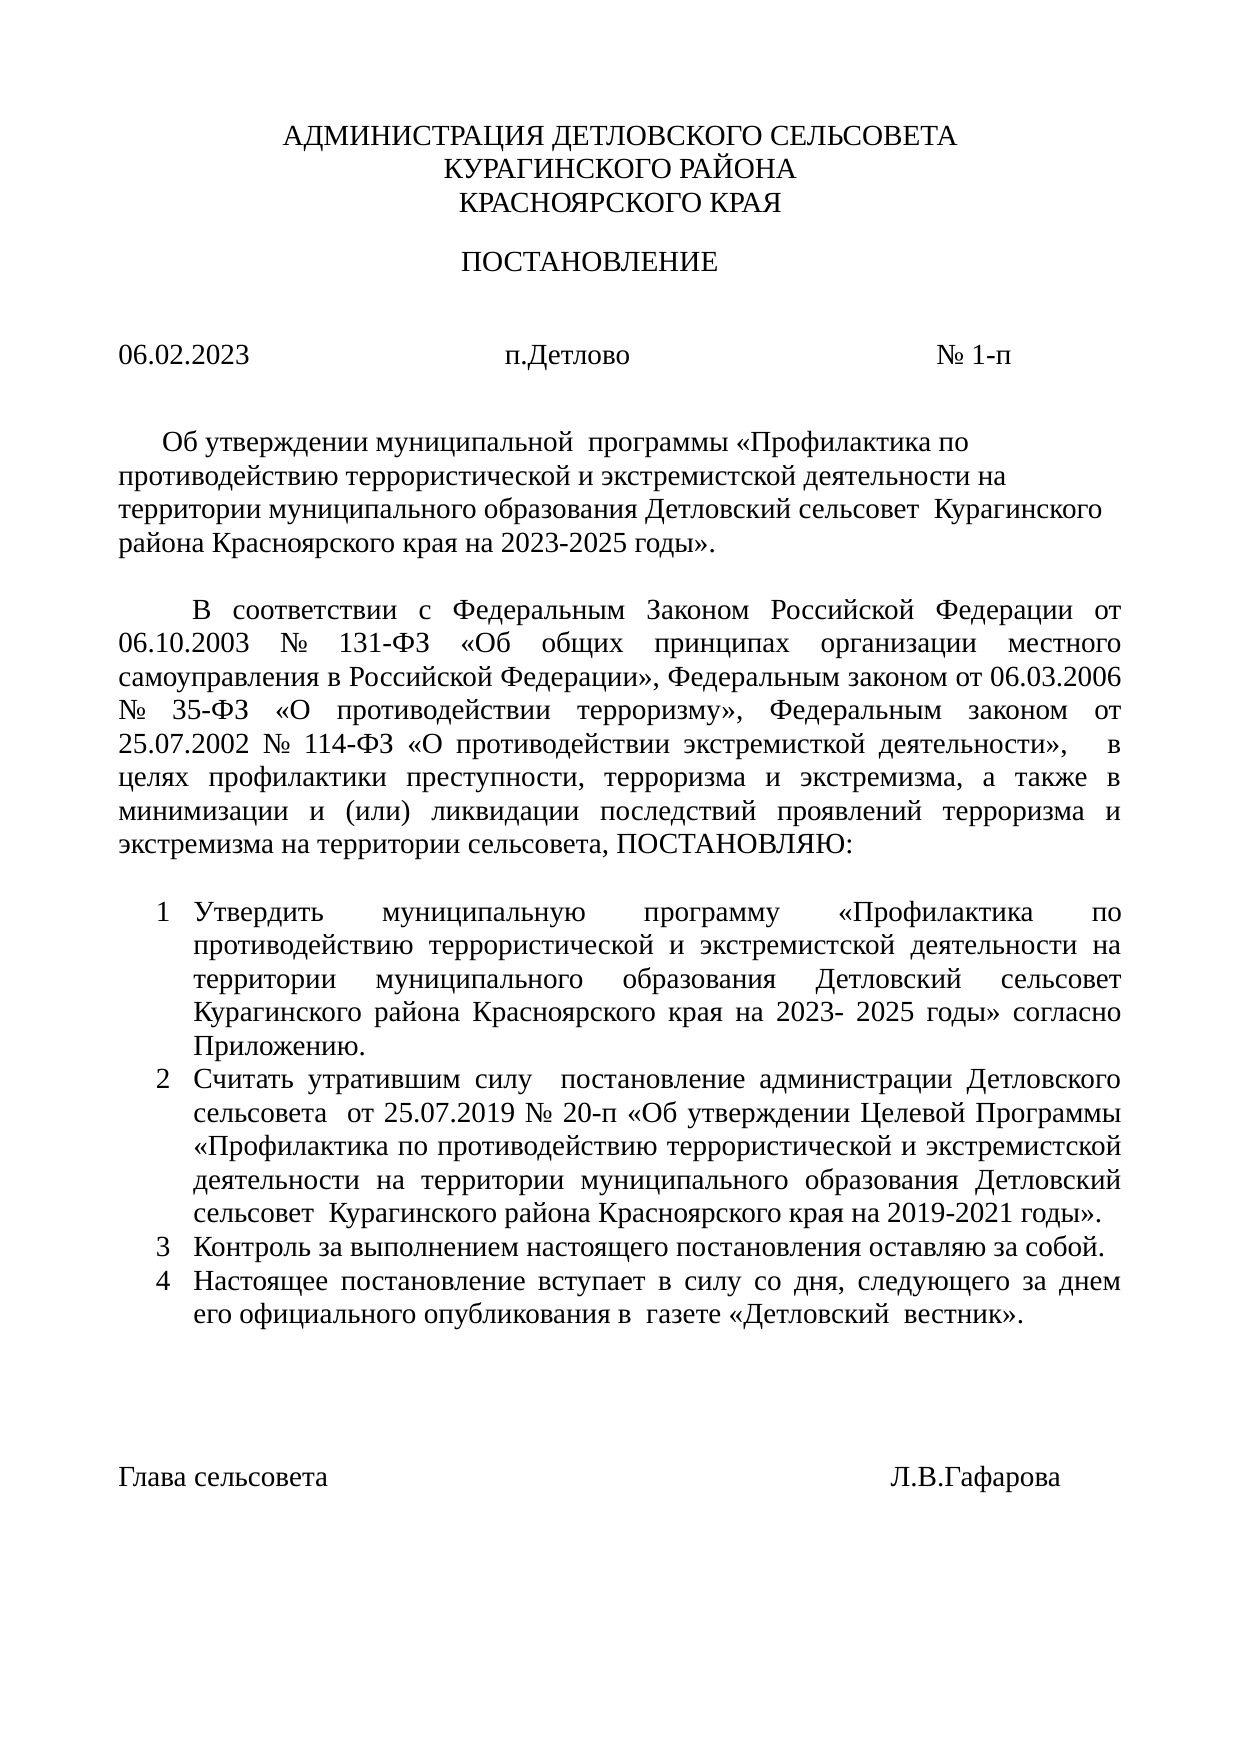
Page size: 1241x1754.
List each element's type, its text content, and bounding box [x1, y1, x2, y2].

text 06.02.2023 п.Детлово № 1-п [118, 337, 1122, 371]
list Контроль за выполнением настоящего постановления оставляю за собой. [156, 1229, 1122, 1263]
text Об утверждении муниципальной программы «Профилактика по противодействию террористической и экстремистской деятельности на территории муниципального образования Детловский сельсовет Курагинского района Красноярского края на 2023-2025 годы». [118, 424, 1122, 558]
title В соответствии с Федеральным Законом Российской Федерации от 06.10.2003 № 131-ФЗ «Об общих принципах организации местного самоуправления в Российской Федерации», Федеральным законом от 06.03.2006 № 35-ФЗ «О противодействии терроризму», Федеральным законом от 25.07.2002 № 114-ФЗ «О противодействии экстремисткой деятельности», в целях профилактики преступности, терроризма и экстремизма, а также в минимизации и (или) ликвидации последствий проявлений терроризма и экстремизма на территории сельсовета, ПОСТАНОВЛЯЮ: [118, 592, 1122, 860]
text администрация Детловского СЕЛЬСОВЕТА [118, 118, 1122, 152]
list Утвердить муниципальную программу «Профилактика по противодействию террористической и экстремистской деятельности на территории муниципального образования Детловский сельсовет Курагинского района Красноярского края на 2023- 2025 годы» согласно Приложению. [156, 894, 1122, 1061]
text Глава сельсовета Л.В.Гафарова [118, 1459, 1122, 1493]
text Красноярского края [118, 185, 1122, 219]
list Настоящее постановление вступает в силу со дня, следующего за днем его официального опубликования в газете «Детловский вестник». [156, 1263, 1122, 1330]
text Курагинского района [118, 152, 1122, 185]
subtitle ПОСТАНОВЛЕНИЕ [118, 244, 1122, 277]
list Считать утратившим силу постановление администрации Детловского сельсовета от 25.07.2019 № 20-п «Об утверждении Целевой Программы «Профилактика по противодействию террористической и экстремистской деятельности на территории муниципального образования Детловский сельсовет Курагинского района Красноярского края на 2019-2021 годы». [156, 1061, 1122, 1229]
